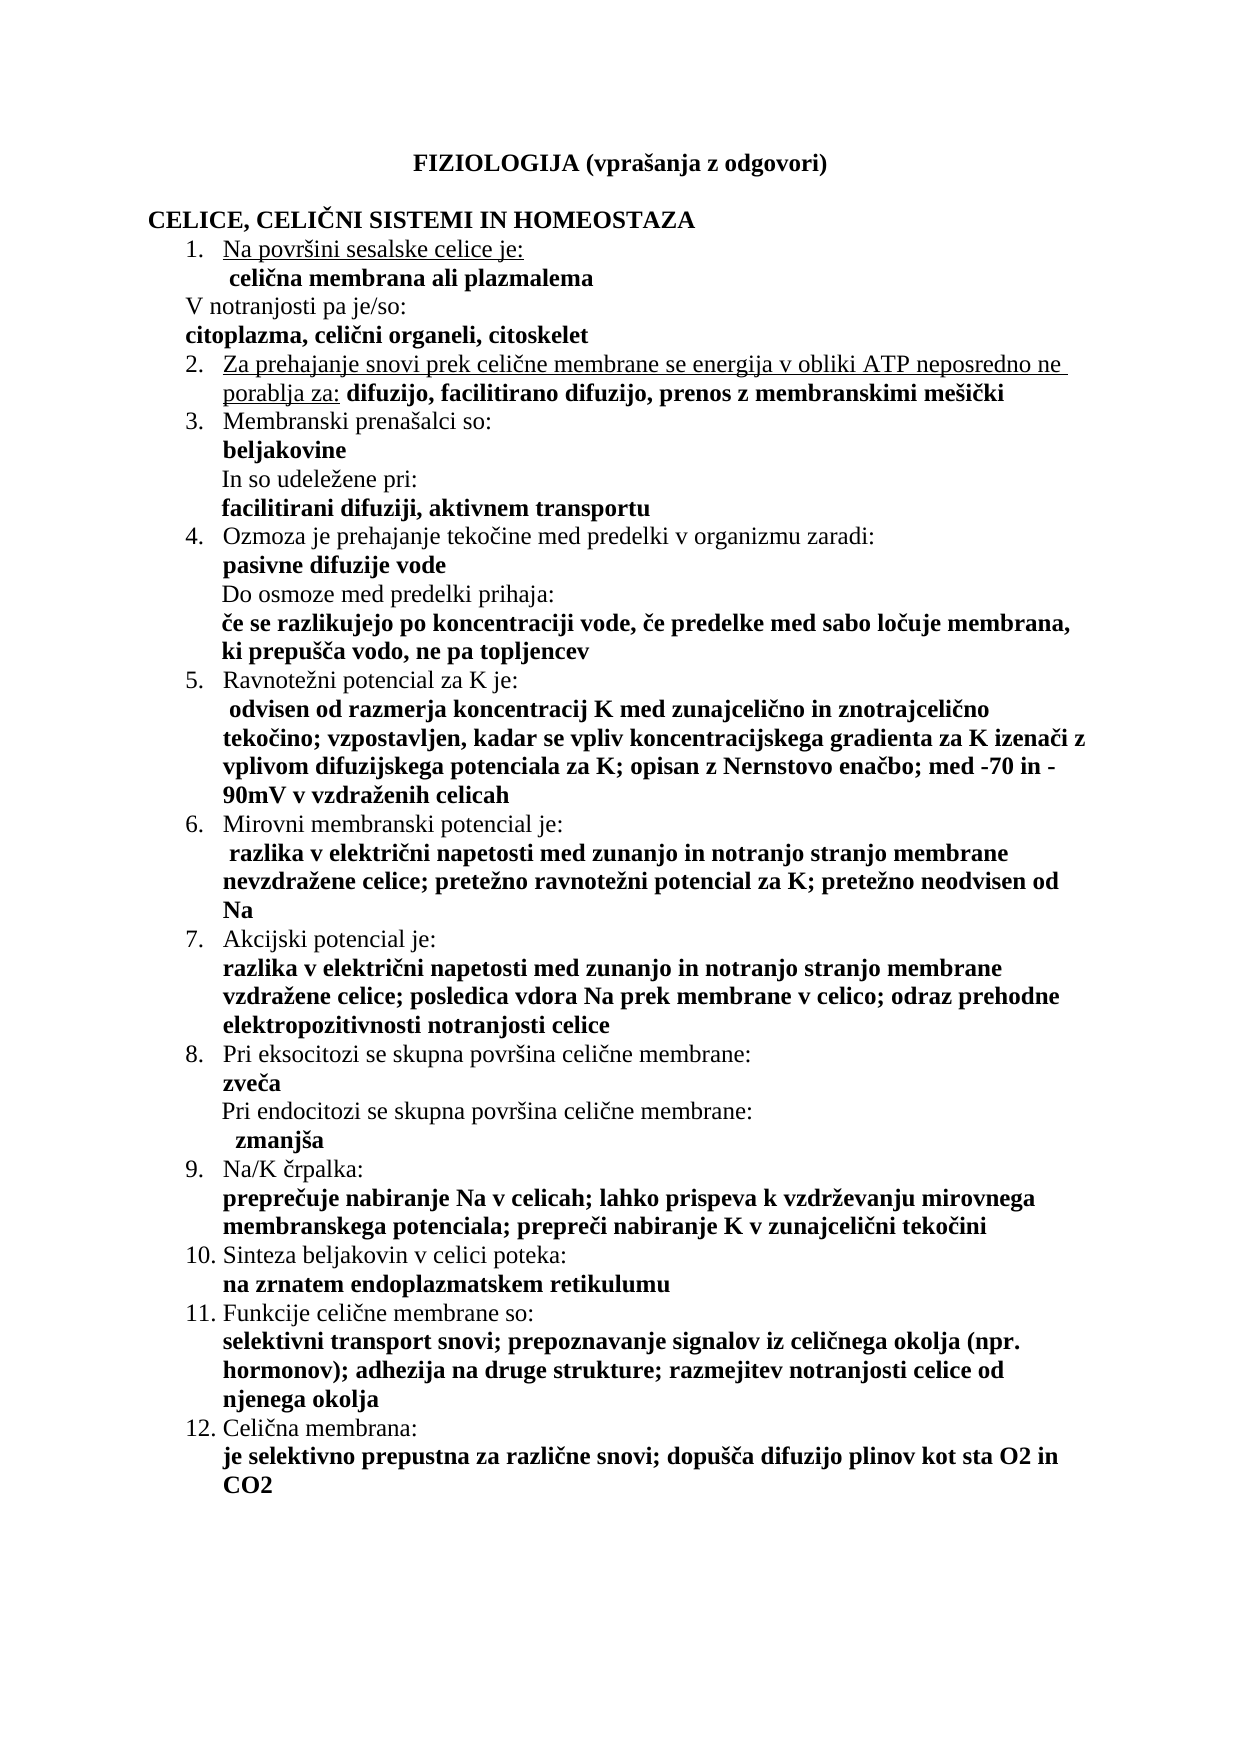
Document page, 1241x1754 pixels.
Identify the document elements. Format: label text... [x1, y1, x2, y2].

list Na površini sesalske celice je: [185, 234, 1093, 263]
text beljakovine [223, 435, 1093, 464]
list Mirovni membranski potencial je: [185, 809, 1093, 838]
text preprečuje nabiranje Na v celicah; lahko prispeva k vzdrževanju mirovnega membranskega potenciala; prepreči nabiranje K v zunajcelični tekočini [223, 1183, 1093, 1240]
text razlika v električni napetosti med zunanjo in notranjo stranjo membrane nevzdražene celice; pretežno ravnotežni potencial za K; pretežno neodvisen od Na [223, 838, 1093, 924]
list Akcijski potencial je: [185, 924, 1093, 953]
text facilitirani difuziji, aktivnem transportu [221, 493, 1093, 521]
list Na/K črpalka: [185, 1154, 1093, 1183]
text selektivni transport snovi; prepoznavanje signalov iz celičnega okolja (npr. hormonov); adhezija na druge strukture; razmejitev notranjosti celice od njenega okolja [223, 1326, 1093, 1413]
text FIZIOLOGIJA (vprašanja z odgovori) [148, 148, 1093, 176]
text zmanjša [148, 1125, 1093, 1154]
list Ravnotežni potencial za K je: [185, 665, 1093, 694]
text odvisen od razmerja koncentracij K med zunajcelično in znotrajcelično tekočino; vzpostavljen, kadar se vpliv koncentracijskega gradienta za K izenači z vplivom difuzijskega potenciala za K; opisan z Nernstovo enačbo; med -70 in -90mV v vzdraženih celicah [223, 694, 1093, 809]
text razlika v električni napetosti med zunanjo in notranjo stranjo membrane vzdražene celice; posledica vdora Na prek membrane v celico; odraz prehodne elektropozitivnosti notranjosti celice [223, 953, 1093, 1039]
text pasivne difuzije vode [223, 550, 1093, 579]
text citoplazma, celični organeli, citoskelet [185, 320, 1093, 349]
list Pri eksocitozi se skupna površina celične membrane: [185, 1039, 1093, 1068]
list Sinteza beljakovin v celici poteka: [185, 1240, 1093, 1269]
text če se razlikujejo po koncentraciji vode, če predelke med sabo ločuje membrana, ki prepušča vodo, ne pa topljencev [221, 608, 1093, 665]
list Funkcije celične membrane so: [185, 1298, 1093, 1326]
text V notranjosti pa je/so: [185, 291, 1093, 320]
list Celična membrana: [185, 1413, 1093, 1441]
list Za prehajanje snovi prek celične membrane se energija v obliki ATP neposredno ne porablja za: difuzijo, facilitirano difuzijo, prenos z membranskimi mešički [185, 349, 1093, 406]
list Ozmoza je prehajanje tekočine med predelki v organizmu zaradi: [185, 521, 1093, 550]
text celična membrana ali plazmalema [223, 263, 1093, 291]
text Pri endocitozi se skupna površina celične membrane: [221, 1096, 1093, 1125]
text je selektivno prepustna za različne snovi; dopušča difuzijo plinov kot sta O2 in CO2 [223, 1441, 1093, 1499]
list Membranski prenašalci so: [185, 406, 1093, 435]
text zveča [223, 1068, 1093, 1096]
text CELICE, CELIČNI SISTEMI IN HOMEOSTAZA [148, 205, 1093, 234]
text na zrnatem endoplazmatskem retikulumu [223, 1269, 1093, 1298]
text In so udeležene pri: [221, 464, 1093, 493]
text Do osmoze med predelki prihaja: [221, 579, 1093, 608]
